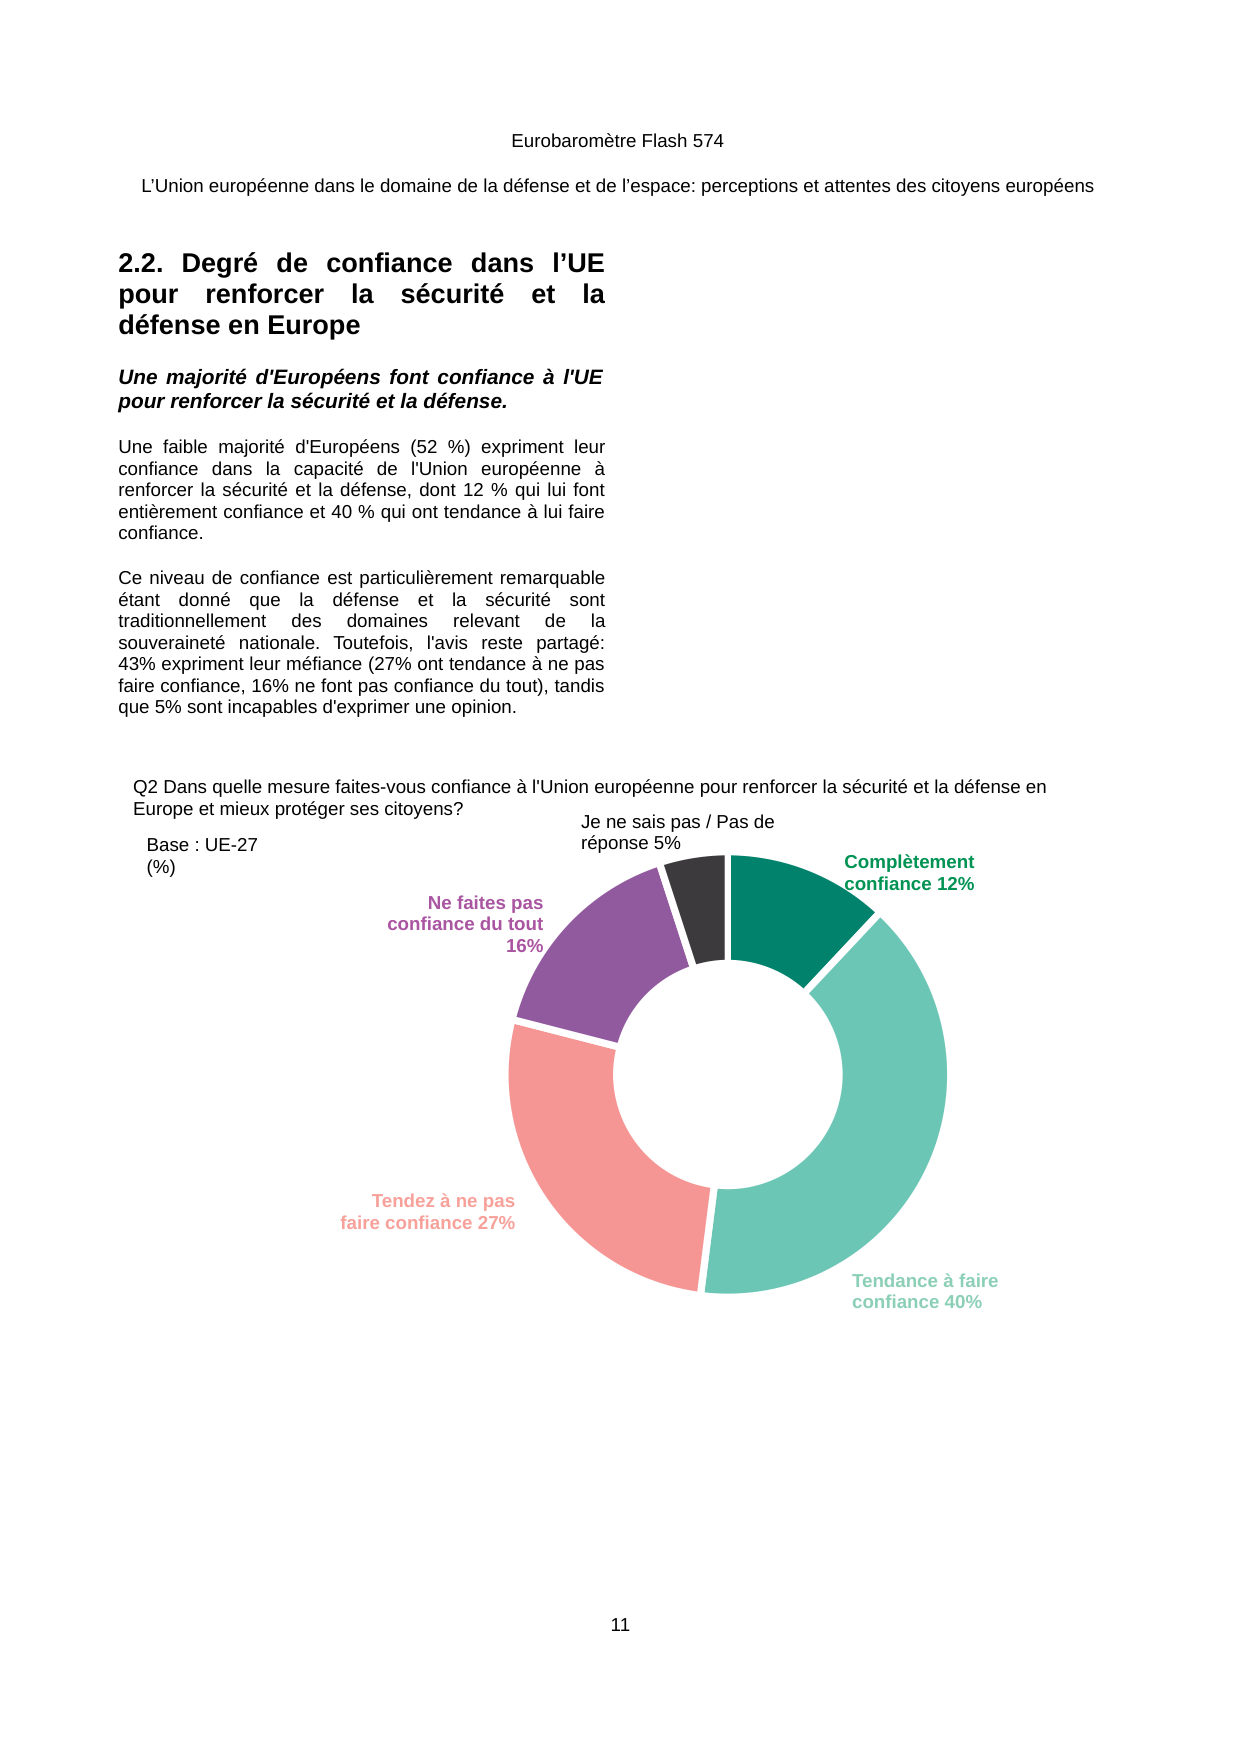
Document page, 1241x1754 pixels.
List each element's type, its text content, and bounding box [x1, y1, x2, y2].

subtitle 2.2. Degré de confiance dans l’UE pour renforcer la sécurité et la défense en Europe [118, 247, 605, 340]
text Une majorité d'Européens font confiance à l'UE pour renforcer la sécurité et la défense. [118, 364, 605, 412]
text Ce niveau de confiance est particulièrement remarquable étant donné que la défense et la sécurité sont traditionnellement des domaines relevant de la souveraineté nationale. Toutefois, l'avis reste partagé: 43% expriment leur méfiance (27% ont tendance à ne pas faire confiance, 16% ne font pas confiance du tout), tandis que 5% sont incapables d'exprimer une opinion. [118, 567, 605, 718]
picture [500, 842, 956, 1298]
text Une faible majorité d'Européens (52 %) expriment leur confiance dans la capacité de l'Union européenne à renforcer la sécurité et la défense, dont 12 % qui lui font entièrement confiance et 40 % qui ont tendance à lui faire confiance. [118, 436, 605, 543]
